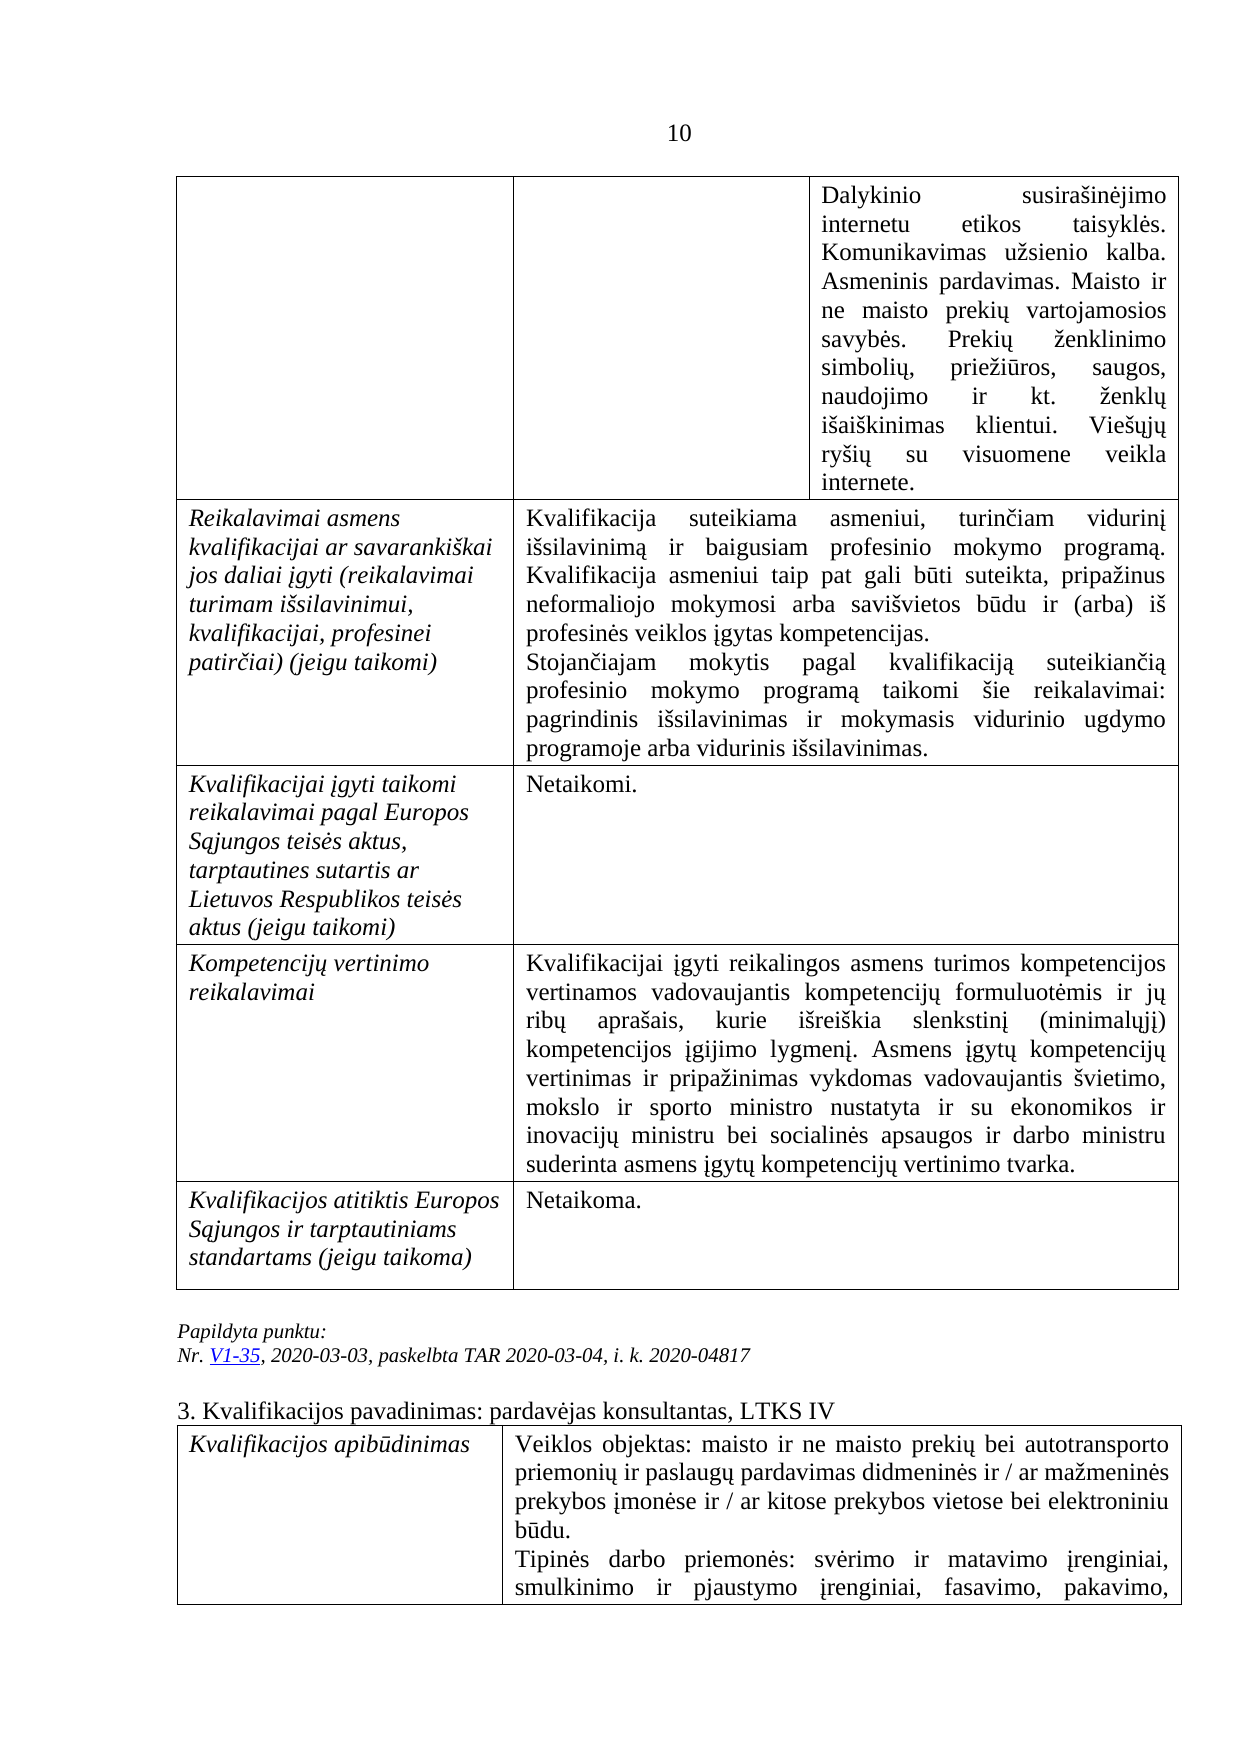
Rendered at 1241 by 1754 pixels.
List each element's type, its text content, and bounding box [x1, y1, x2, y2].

text Papildyta punktu: [177, 1319, 1181, 1343]
table_cell Netaikomi. [514, 766, 1178, 944]
table_header Kvalifikacijos apibūdinimas [178, 1426, 502, 1604]
text 3. Kvalifikacijos pavadinimas: pardavėjas konsultantas, LTKS IV [177, 1396, 1181, 1425]
table_cell Kvalifikacijos atitiktis Europos Sąjungos ir tarptautiniams standartams (jeigu taikoma) [177, 1182, 513, 1289]
table_cell Kvalifikacija suteikiama asmeniui, turinčiam vidurinį išsilavinimą ir baigusiam profesinio mokymo programą. Kvalifikacija asmeniui taip pat gali būti suteikta, pripažinus neformaliojo mokymosi arba savišvietos būdu ir (arba) iš profesinės veiklos įgytas kompetencijas. Stojančiajam mokytis pagal kvalifikaciją suteikiančią profesinio mokymo programą taikomi šie reikalavimai: pagrindinis išsilavinimas ir mokymasis vidurinio ugdymo programoje arba vidurinis išsilavinimas. [514, 500, 1178, 765]
table_header Veiklos objektas: maisto ir ne maisto prekių bei autotransporto priemonių ir paslaugų pardavimas didmeninės ir / ar mažmeninės prekybos įmonėse ir / ar kitose prekybos vietose bei elektroniniu būdu. Tipinės darbo priemonės: svėrimo ir matavimo įrenginiai, smulkinimo ir pjaustymo įrenginiai, fasavimo, pakavimo, [503, 1426, 1181, 1604]
table_cell Kvalifikacijai įgyti reikalingos asmens turimos kompetencijos vertinamos vadovaujantis kompetencijų formuluotėmis ir jų ribų aprašais, kurie išreiškia slenkstinį (minimalųjį) kompetencijos įgijimo lygmenį. Asmens įgytų kompetencijų vertinimas ir pripažinimas vykdomas vadovaujantis švietimo, mokslo ir sporto ministro nustatyta ir su ekonomikos ir inovacijų ministru bei socialinės apsaugos ir darbo ministru suderinta asmens įgytų kompetencijų vertinimo tvarka. [514, 945, 1178, 1181]
table_cell [514, 177, 809, 499]
table_cell Reikalavimai asmens kvalifikacijai ar savarankiškai jos daliai įgyti (reikalavimai turimam išsilavinimui, kvalifikacijai, profesinei patirčiai) (jeigu taikomi) [177, 500, 513, 765]
table_cell Netaikoma. [514, 1182, 1178, 1289]
table_cell Kompetencijų vertinimo reikalavimai [177, 945, 513, 1181]
text Nr. V1-35, 2020-03-03, paskelbta TAR 2020-03-04, i. k. 2020-04817 [177, 1343, 1181, 1367]
table_cell Dalykinio susirašinėjimo internetu etikos taisyklės. Komunikavimas užsienio kalba. Asmeninis pardavimas. Maisto ir ne maisto prekių vartojamosios savybės. Prekių ženklinimo simbolių, priežiūros, saugos, naudojimo ir kt. ženklų išaiškinimas klientui. Viešųjų ryšių su visuomene veikla internete. [810, 177, 1178, 499]
table_cell Kvalifikacijai įgyti taikomi reikalavimai pagal Europos Sąjungos teisės aktus, tarptautines sutartis ar Lietuvos Respublikos teisės aktus (jeigu taikomi) [177, 766, 513, 944]
table_cell [177, 177, 513, 499]
